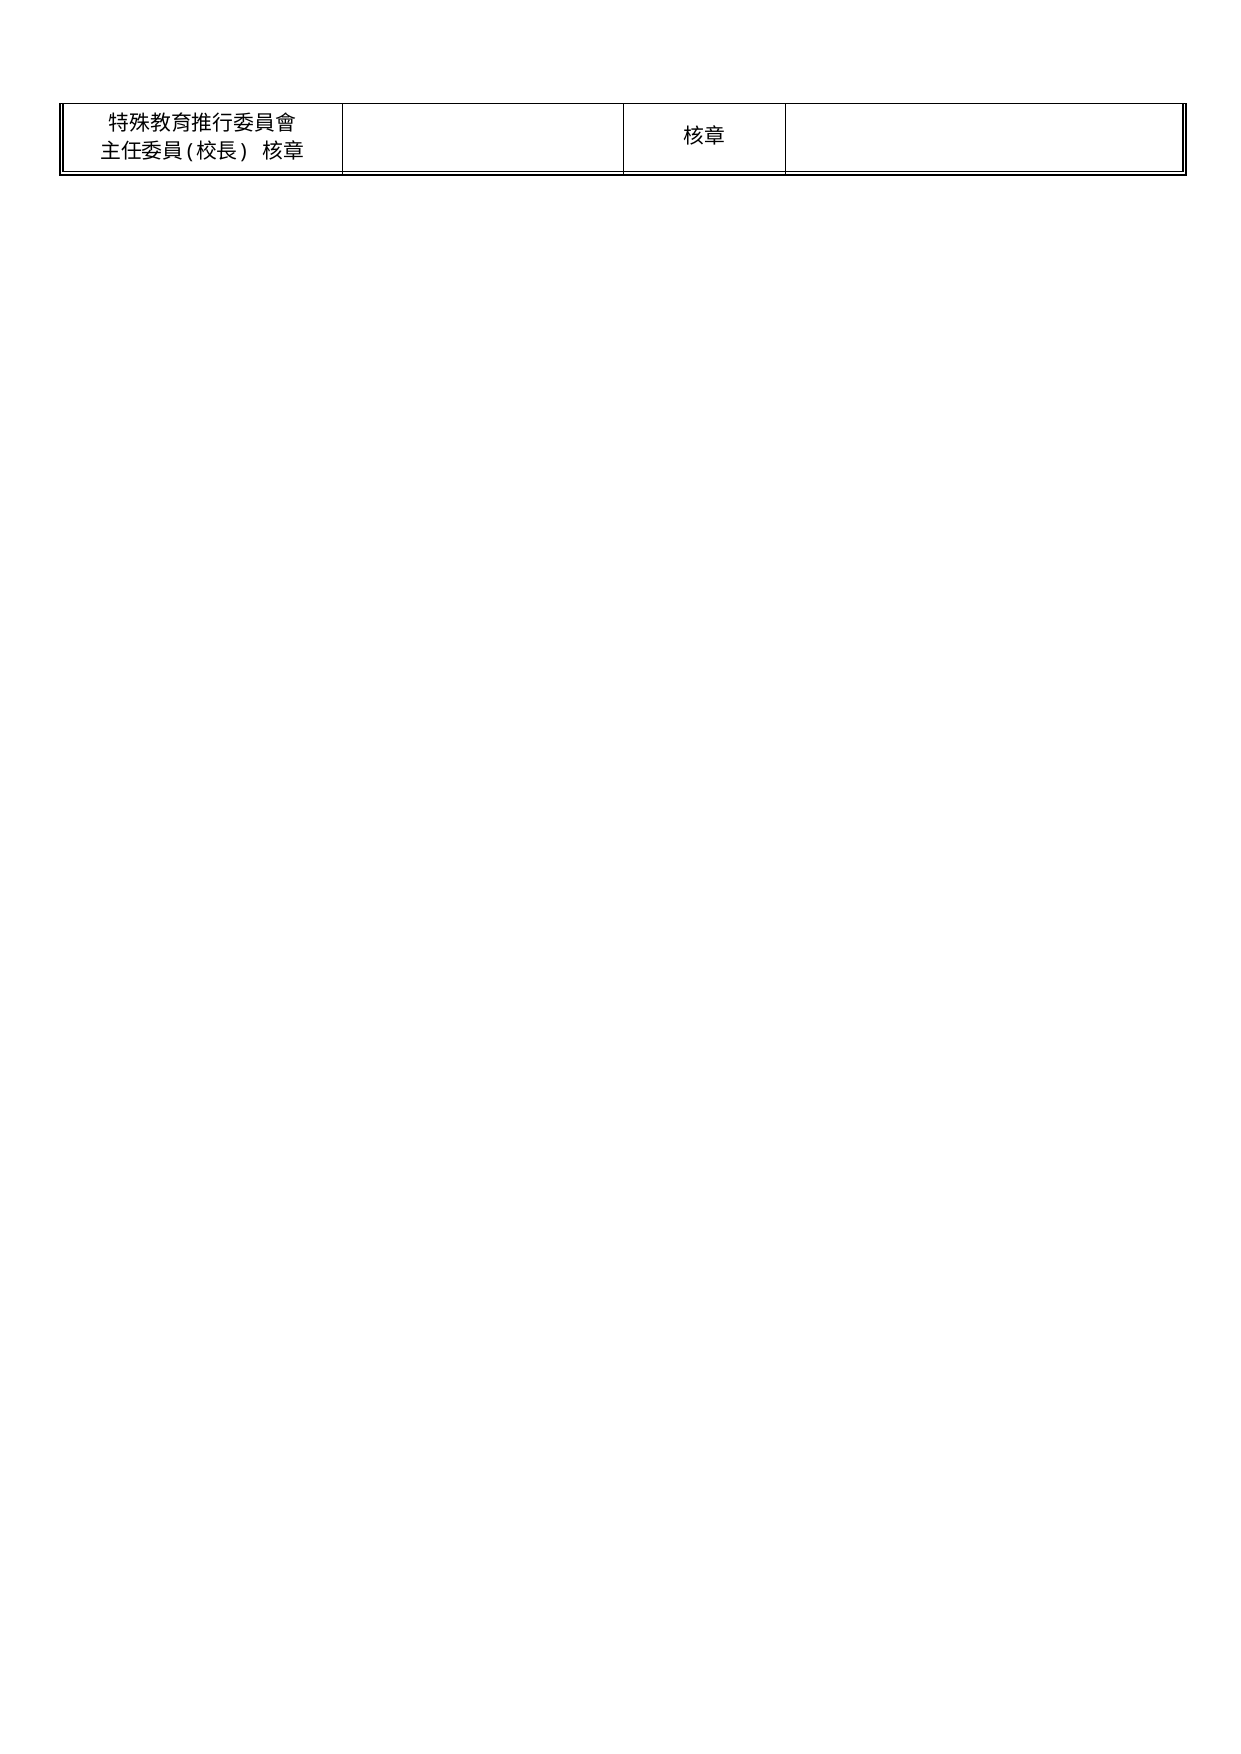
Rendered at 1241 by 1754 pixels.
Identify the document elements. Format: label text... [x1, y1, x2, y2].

table_cell [786, 104, 1182, 171]
table_cell [343, 104, 623, 171]
table_cell 特殊教育推行委員會 主任委員(校長) 核章 [64, 104, 342, 171]
table_cell 核章 [624, 104, 785, 171]
